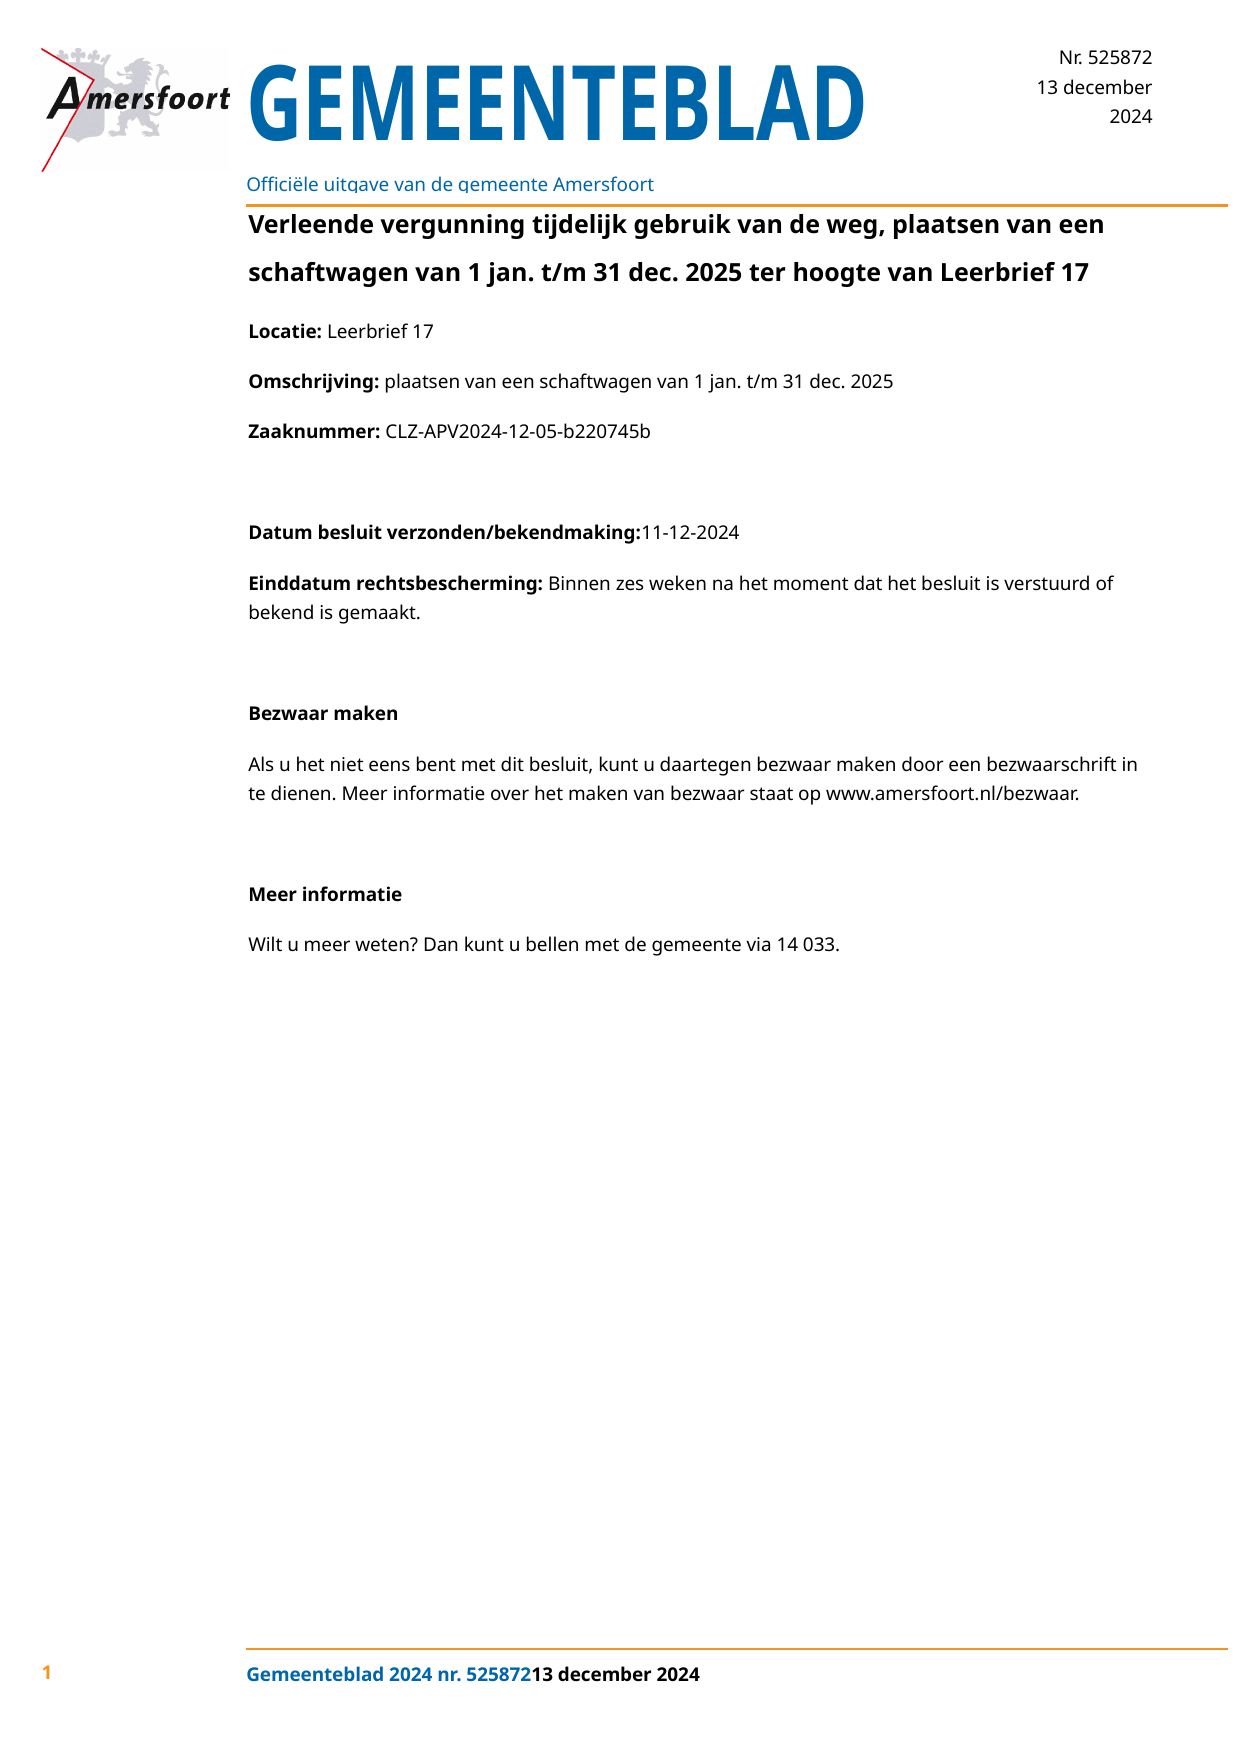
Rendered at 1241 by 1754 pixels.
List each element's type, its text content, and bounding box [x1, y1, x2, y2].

text Wilt u meer weten? Dan kunt u bellen met de gemeente via 14 033. [248, 932, 1152, 957]
text Omschrijving: plaatsen van een schaftwagen van 1 jan. t/m 31 dec. 2025 [248, 368, 1152, 394]
text Bezwaar maken [248, 700, 1152, 726]
text Locatie: Leerbrief 17 [248, 318, 1152, 344]
text Einddatum rechtsbescherming: Binnen zes weken na het moment dat het besluit is verstuurd of bekend is gemaakt. [248, 570, 1152, 625]
text Meer informatie [248, 881, 1152, 907]
picture [41, 47, 231, 172]
text Verleende vergunning tijdelijk gebruik van de weg, plaatsen van een schaftwagen van 1 jan. t/m 31 dec. 2025 ter hoogte van Leerbrief 17 [248, 207, 1152, 288]
text Als u het niet eens bent met dit besluit, kunt u daartegen bezwaar maken door een bezwaarschrift in te dienen. Meer informatie over het maken van bezwaar staat op www.amersfoort.nl/bezwaar. [248, 751, 1152, 806]
text Datum besluit verzonden/bekendmaking:11-12-2024 [248, 519, 1152, 545]
text Zaaknummer: CLZ-APV2024-12-05-b220745b [248, 419, 1152, 444]
